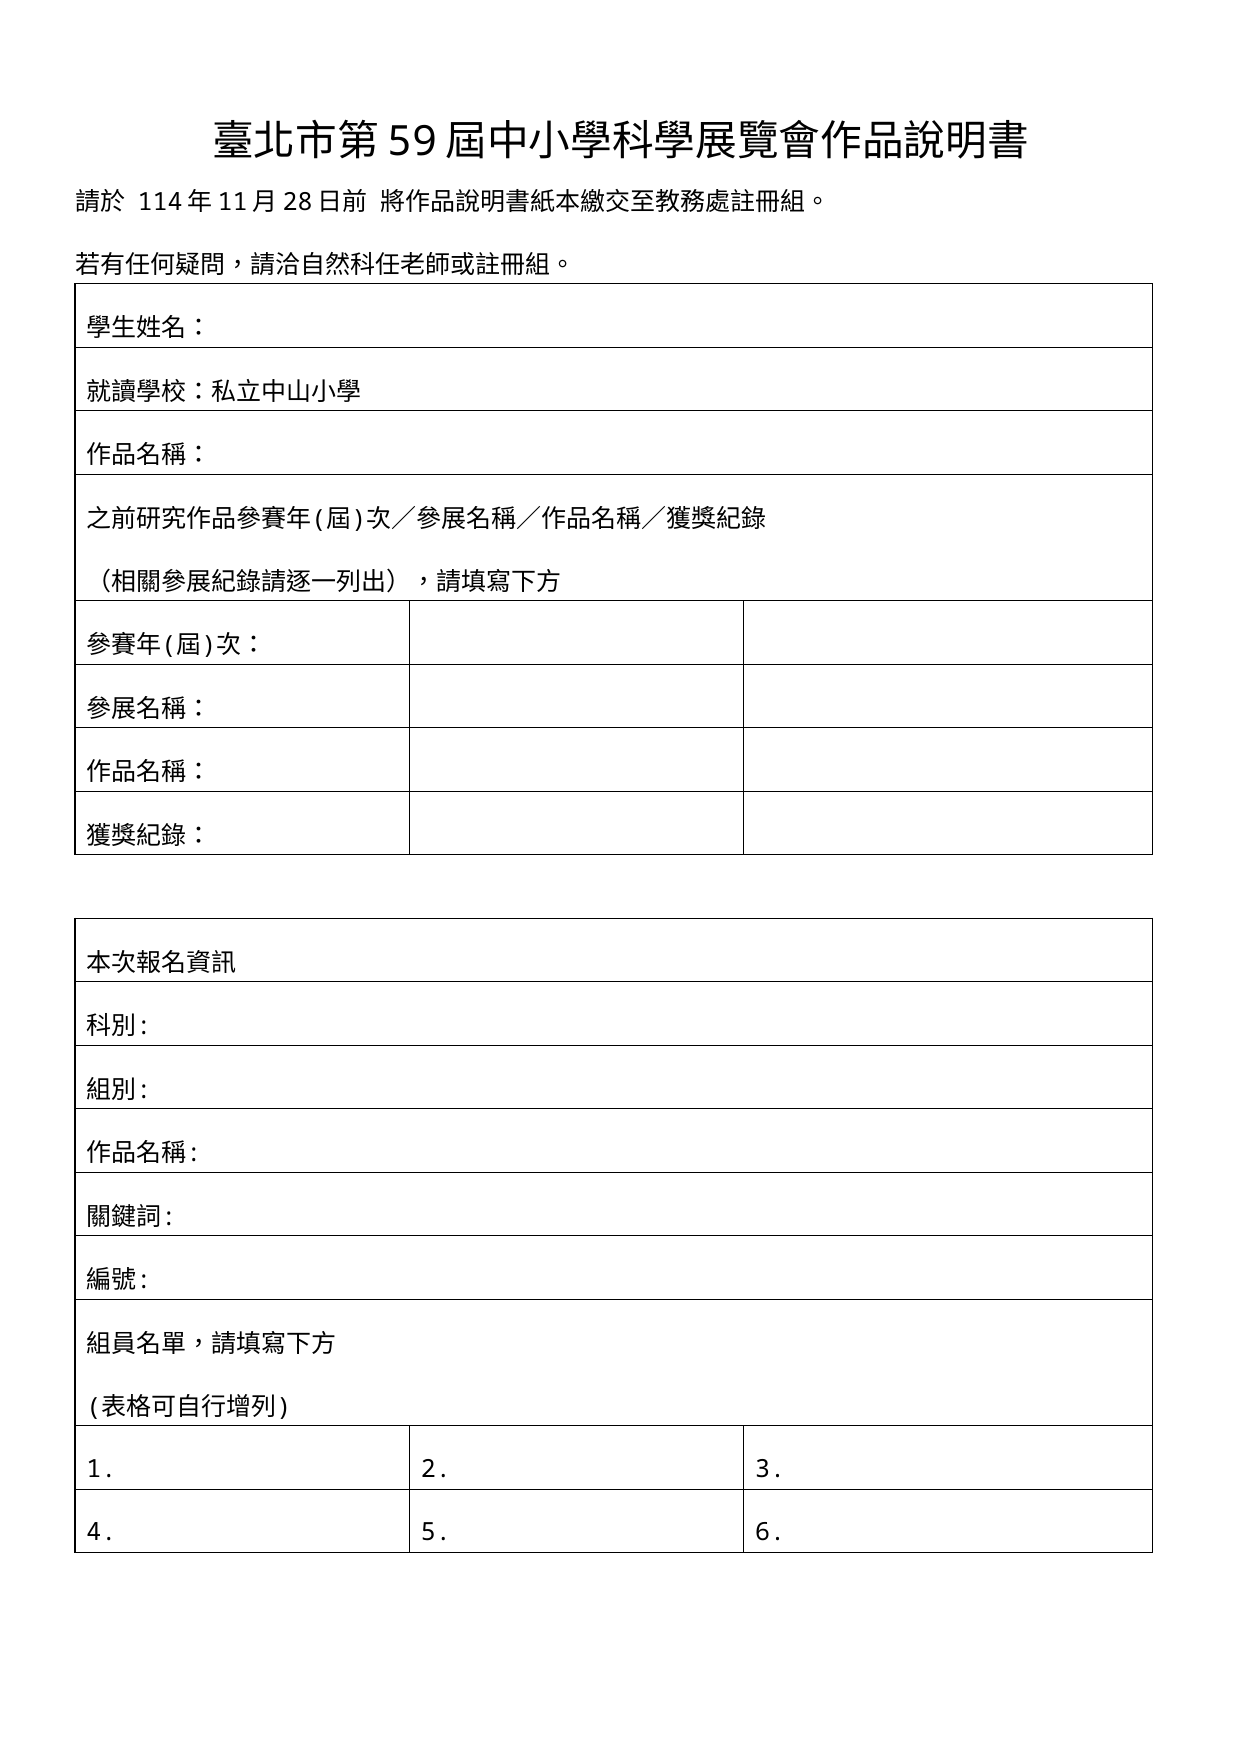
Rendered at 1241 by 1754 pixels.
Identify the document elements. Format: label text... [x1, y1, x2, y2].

text 若有任何疑問，請洽自然科任老師或註冊組。 [75, 221, 1165, 283]
table_cell [744, 728, 1152, 791]
table_cell 4. [76, 1490, 409, 1552]
table_cell 作品名稱: [76, 1109, 1152, 1172]
table_cell [744, 792, 1152, 854]
table_cell [410, 665, 743, 727]
table_header 本次報名資訊 [76, 919, 1152, 981]
table_cell 組員名單，請填寫下方 (表格可自行增列) [76, 1300, 1152, 1425]
table_cell 作品名稱： [76, 411, 1152, 474]
table_cell [410, 728, 743, 791]
table_cell [744, 601, 1152, 663]
table_cell 參展名稱： [76, 665, 409, 727]
text 臺北市第59屆中小學科學展覽會作品說明書 [75, 96, 1165, 158]
table_cell [410, 792, 743, 854]
table_cell [410, 601, 743, 663]
table_cell 之前研究作品參賽年(屆)次／參展名稱／作品名稱／獲獎紀錄 （相關參展紀錄請逐一列出），請填寫下方 [76, 475, 1152, 600]
table_cell 作品名稱： [76, 728, 409, 791]
table_cell 組別: [76, 1046, 1152, 1108]
table_cell 1. [76, 1426, 409, 1488]
table_cell [744, 665, 1152, 727]
table_cell 2. [410, 1426, 743, 1488]
table_cell 參賽年(屆)次： [76, 601, 409, 663]
table_cell 3. [744, 1426, 1152, 1488]
table_cell 關鍵詞: [76, 1173, 1152, 1235]
table_cell 就讀學校：私立中山小學 [76, 348, 1152, 410]
table_cell 5. [410, 1490, 743, 1552]
text 請於 114年11月28日前 將作品說明書紙本繳交至教務處註冊組。 [75, 158, 1165, 221]
table_header 學生姓名： [76, 284, 1152, 347]
table_cell 獲獎紀錄： [76, 792, 409, 854]
table_cell 編號: [76, 1236, 1152, 1299]
table_cell 6. [744, 1490, 1152, 1552]
table_cell 科別: [76, 982, 1152, 1045]
